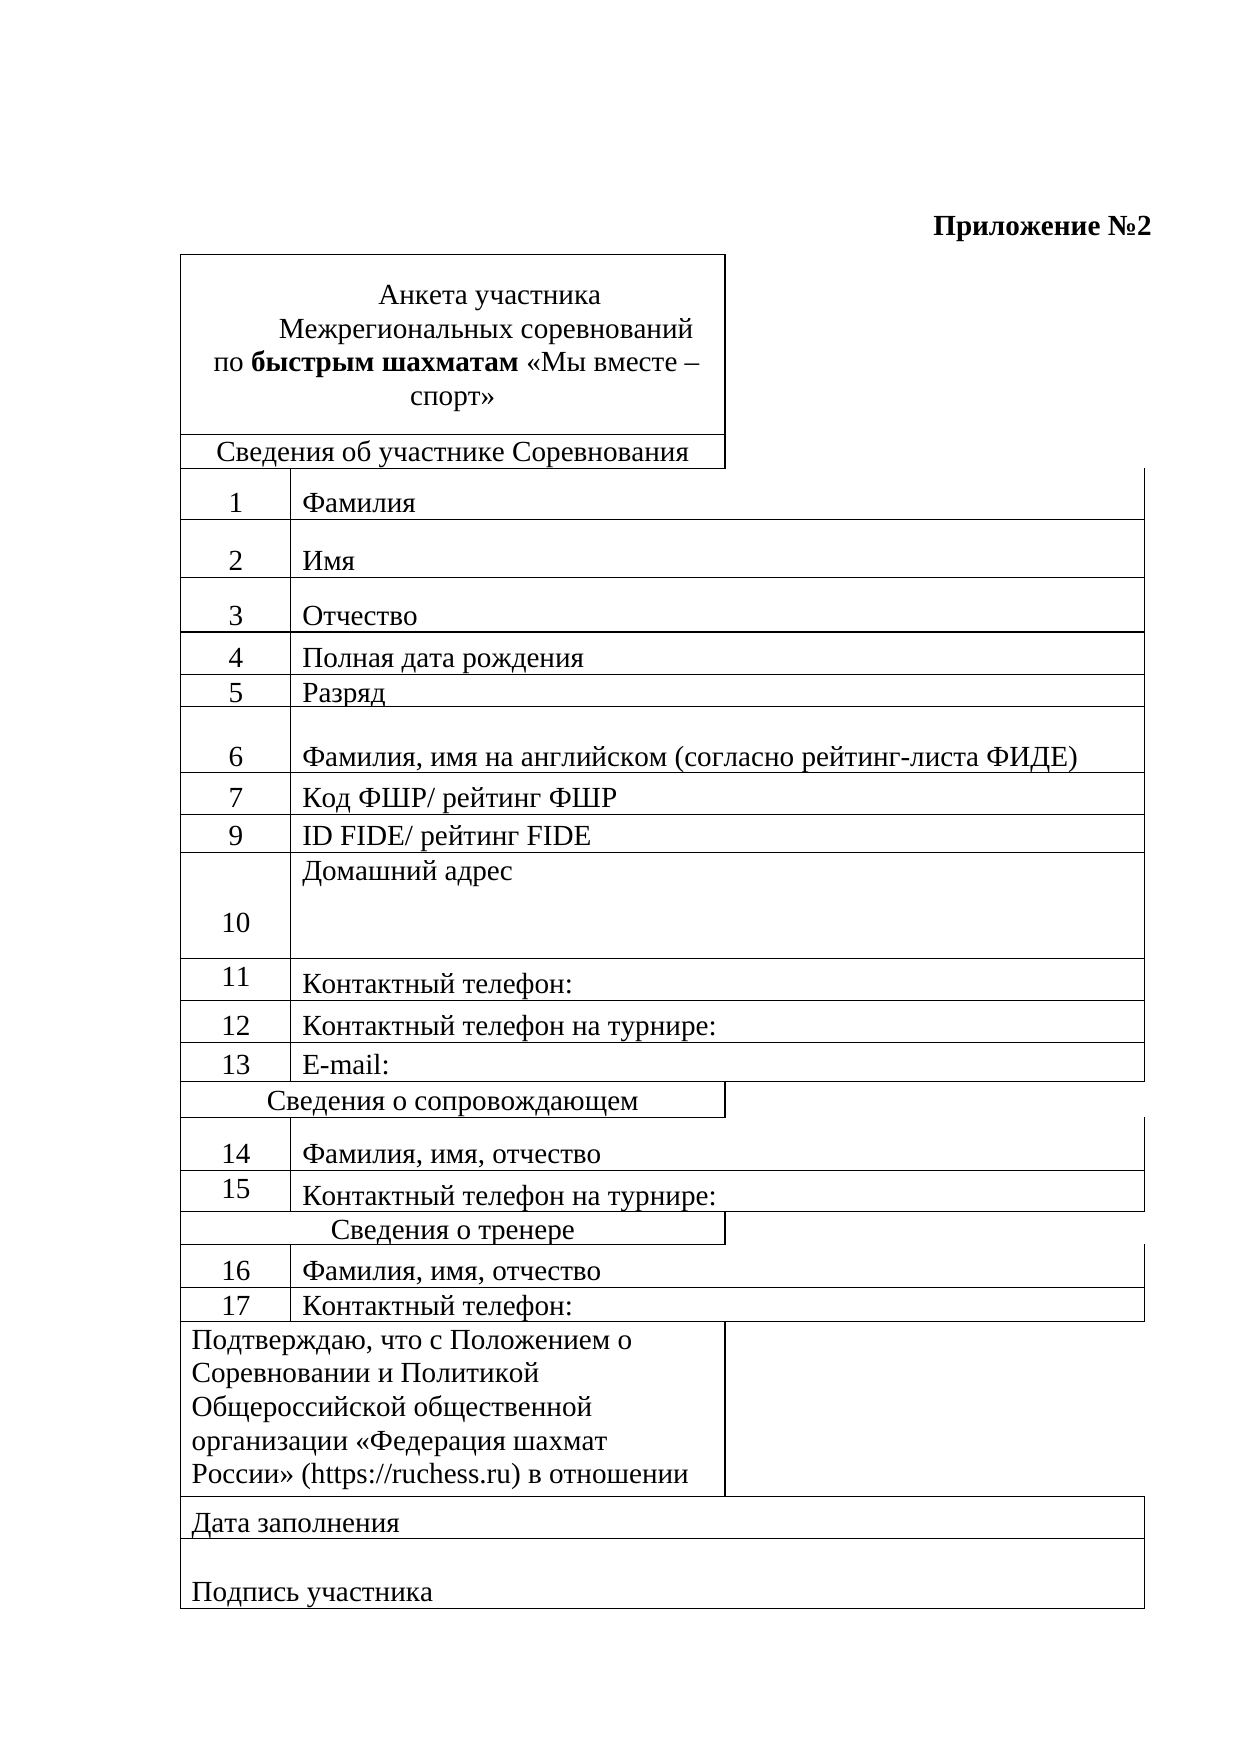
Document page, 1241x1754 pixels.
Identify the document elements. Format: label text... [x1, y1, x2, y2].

table_cell ID FIDE/ рейтинг FIDE [291, 815, 1144, 852]
table_cell 3 [181, 578, 290, 631]
table_cell 7 [181, 773, 290, 813]
table_cell Подтверждаю, что с Положением о Соревновании и Политикой Общероссийской общественной организации «Федерация шахмат России» (https://ruchess.ru) в отношении обработки персональных данных ознакомлен(а) и выражаю полное и безусловное согласие со всеми указанными в них требованиями и условиями. [181, 1322, 724, 1496]
table_cell E-mail: [291, 1043, 1144, 1081]
table_cell Разряд [291, 675, 1144, 706]
table_cell Сведения об участнике Соревнования [181, 435, 724, 468]
table_cell Фамилия, имя на английском (согласно рейтинг-листа ФИДЕ) [291, 707, 1144, 772]
table_cell Фамилия, имя, отчество [291, 1117, 1144, 1170]
table_cell Полная дата рождения [291, 633, 1144, 674]
table_cell Сведения о сопровождающем [181, 1082, 724, 1117]
table_cell Контактный телефон на турнире: [291, 1171, 1144, 1211]
table_cell 5 [181, 675, 290, 706]
table_cell 14 [181, 1118, 290, 1170]
table_cell Сведения о тренере [181, 1212, 724, 1244]
table_cell 11 [181, 959, 290, 999]
table_cell Имя [291, 520, 1144, 577]
table_cell 15 [181, 1171, 290, 1211]
table_cell Контактный телефон: [291, 959, 1144, 999]
table_cell 17 [181, 1288, 290, 1321]
table_cell 13 [181, 1043, 290, 1081]
table_cell 4 [181, 633, 290, 674]
table_cell 1 [181, 469, 290, 518]
table_cell 9 [181, 815, 290, 852]
table_cell 12 [181, 1001, 290, 1042]
table_cell Контактный телефон: [291, 1288, 1144, 1321]
table_cell Фамилия [291, 468, 1144, 518]
table_cell 16 [181, 1245, 290, 1287]
table_cell 10 [181, 853, 290, 958]
table_cell Домашний адрес [291, 853, 1144, 958]
table_cell Дата заполнения [181, 1497, 1144, 1538]
table_cell Контактный телефон на турнире: [291, 1001, 1144, 1042]
table_cell Подпись участника [181, 1539, 1144, 1608]
text Приложение №2 [177, 208, 1152, 242]
table_cell Код ФШР/ рейтинг ФШР [291, 773, 1144, 813]
table_cell Фамилия, имя, отчество [291, 1244, 1144, 1287]
table_cell 6 [181, 707, 290, 772]
table_cell 2 [181, 520, 290, 577]
table_cell Отчество [291, 578, 1144, 631]
table_header Анкета участника Межрегиональных соревнований по быстрым шахматам «Мы вместе – спорт» [181, 255, 724, 433]
